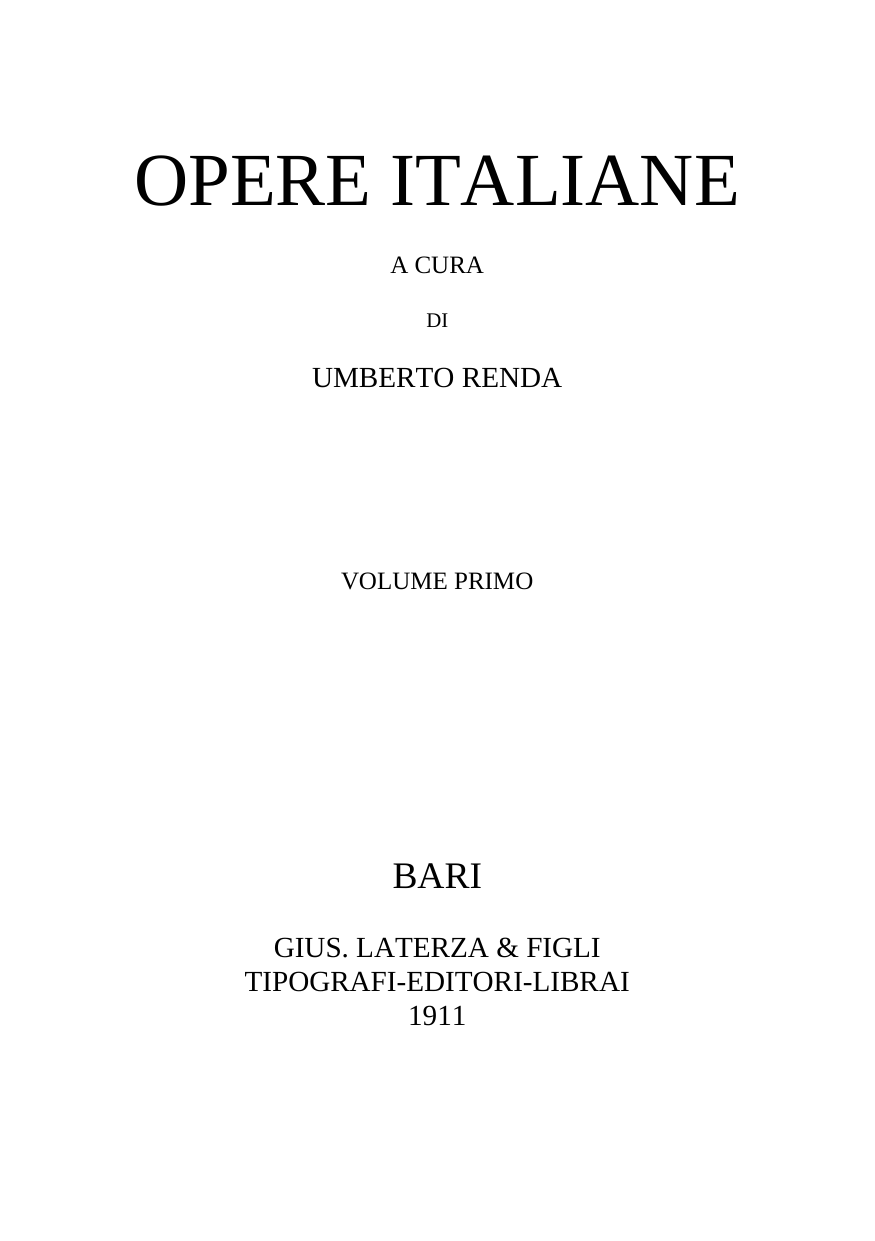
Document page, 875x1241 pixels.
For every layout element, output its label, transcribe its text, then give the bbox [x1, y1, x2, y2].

text 1911 [106, 998, 768, 1031]
text OPERE ITALIANE [106, 135, 768, 221]
text DI [106, 307, 768, 332]
text TIPOGRAFI-EDITORI-LIBRAI [106, 964, 768, 998]
text BARI [106, 854, 768, 897]
text A CURA [106, 250, 768, 279]
text UMBERTO RENDA [106, 360, 768, 394]
text VOLUME PRIMO [106, 566, 768, 595]
text GIUS. LATERZA & FIGLI [106, 931, 768, 964]
